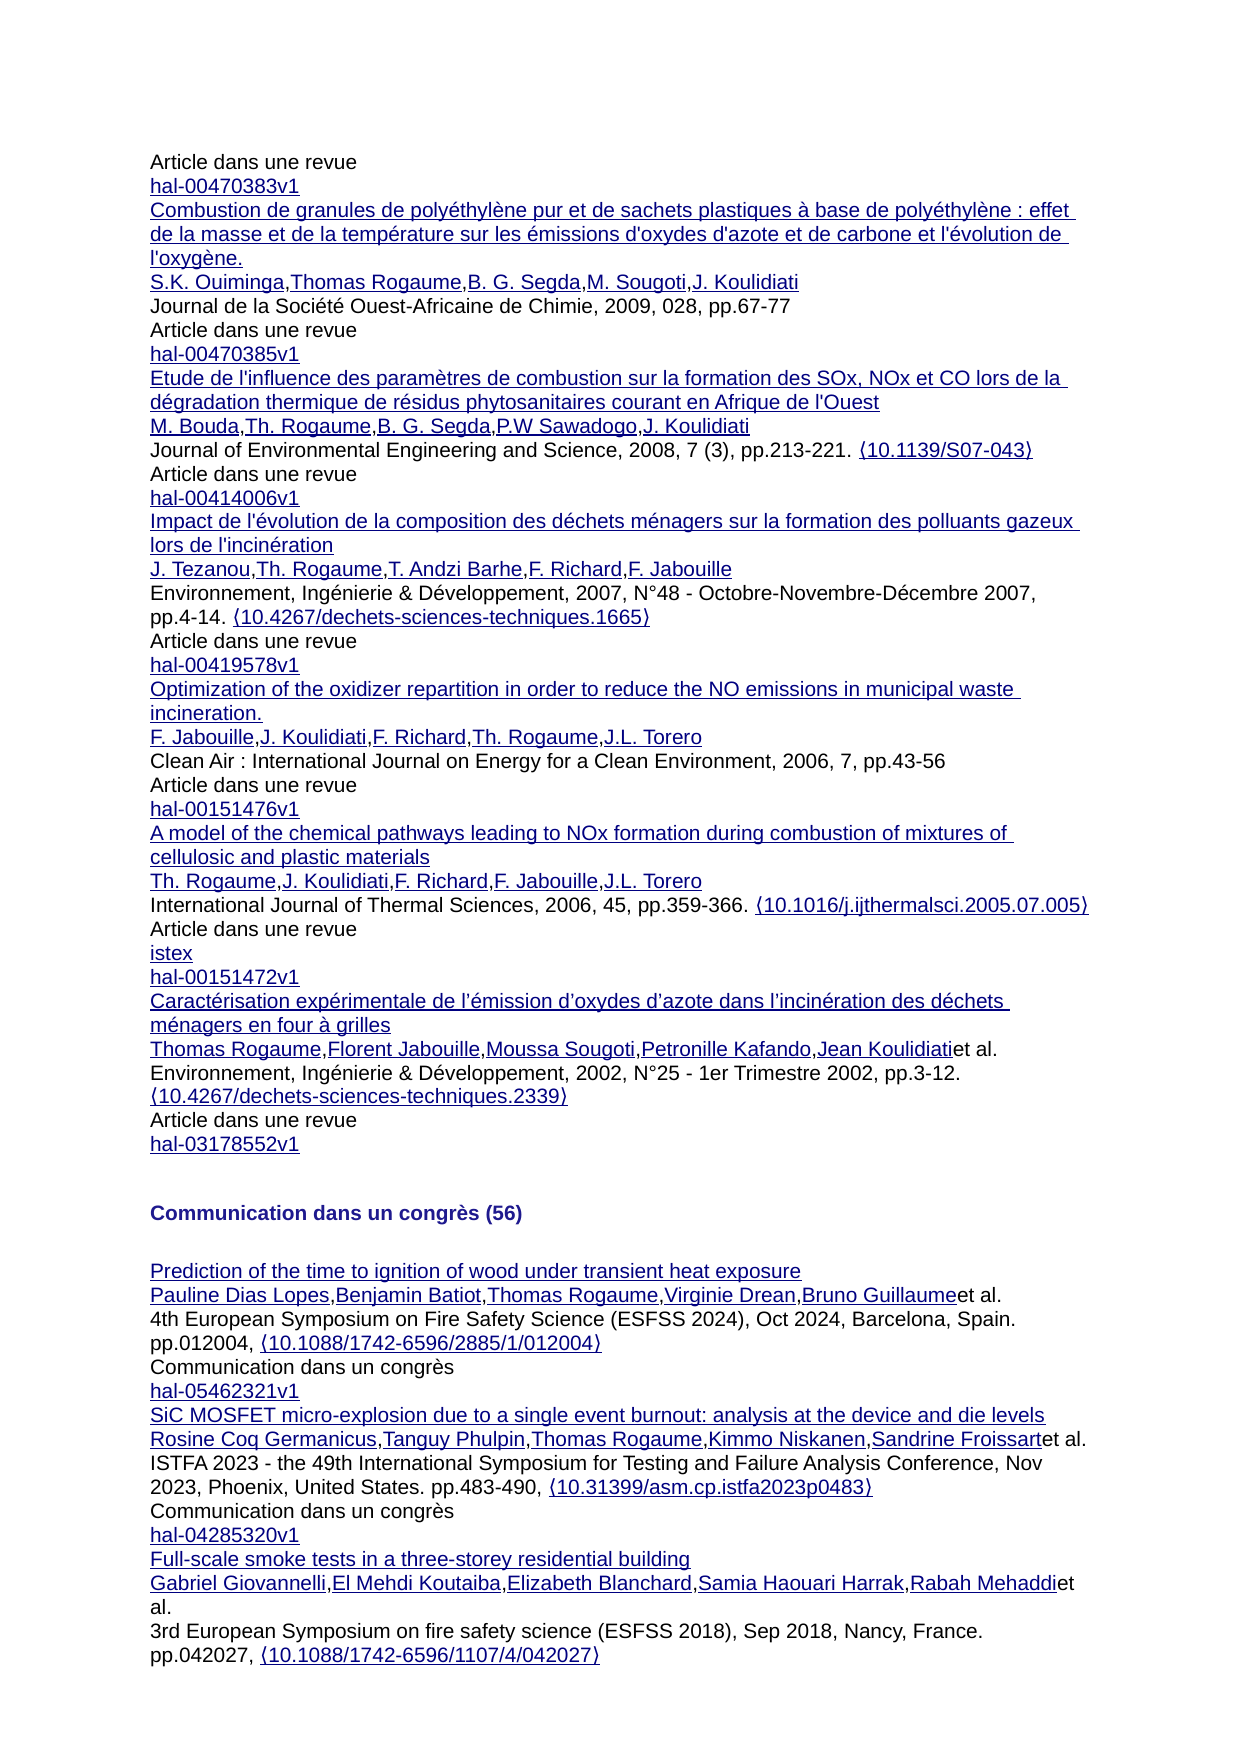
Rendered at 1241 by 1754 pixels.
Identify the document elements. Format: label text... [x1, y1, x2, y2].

table_cell Full-scale smoke tests in a three-storey residential building Gabriel Giovannelli,El Mehdi Koutaiba,Elizabeth Blanchard,Samia Haouari Harrak,Rabah Mehaddiet al. 3rd European Symposium on fire safety science (ESFSS 2018), Sep 2018, Nancy, France. pp.042027, ⟨10.1088/1742-6596/1107/4/042027⟩ [150, 1547, 1090, 1667]
table_cell Combustion de granules de polyéthylène pur et de sachets plastiques à base de polyéthylène : effet de la masse et de la température sur les émissions d'oxydes d'azote et de carbone et l'évolution de l'oxygène. S.K. Ouiminga,Thomas Rogaume,B. G. Segda,M. Sougoti,J. Koulidiati Journal de la Société Ouest-Africaine de Chimie, 2009, 028, pp.67-77 Article dans une revue hal-00470385v1 [150, 198, 1090, 366]
table_cell SiC MOSFET micro-explosion due to a single event burnout: analysis at the device and die levels Rosine Coq Germanicus,Tanguy Phulpin,Thomas Rogaume,Kimmo Niskanen,Sandrine Froissartet al. ISTFA 2023 - the 49th International Symposium for Testing and Failure Analysis Conference, Nov 2023, Phoenix, United States. pp.483-490, ⟨10.31399/asm.cp.istfa2023p0483⟩ Communication dans un congrès hal-04285320v1 [150, 1403, 1090, 1547]
subtitle Communication dans un congrès (56) [150, 1201, 1090, 1225]
table_cell Article dans une revue hal-00470383v1 [150, 150, 1090, 198]
table_cell A model of the chemical pathways leading to NOx formation during combustion of mixtures of cellulosic and plastic materials Th. Rogaume,J. Koulidiati,F. Richard,F. Jabouille,J.L. Torero International Journal of Thermal Sciences, 2006, 45, pp.359-366. ⟨10.1016/j.ijthermalsci.2005.07.005⟩ Article dans une revue istex hal-00151472v1 [150, 821, 1090, 988]
table_cell Caractérisation expérimentale de l’émission d’oxydes d’azote dans l’incinération des déchets ménagers en four à grilles Thomas Rogaume,Florent Jabouille,Moussa Sougoti,Petronille Kafando,Jean Koulidiatiet al. Environnement, Ingénierie & Développement, 2002, N°25 - 1er Trimestre 2002, pp.3-12. ⟨10.4267/dechets-sciences-techniques.2339⟩ Article dans une revue hal-03178552v1 [150, 989, 1090, 1156]
table_cell Optimization of the oxidizer repartition in order to reduce the NO emissions in municipal waste incineration. F. Jabouille,J. Koulidiati,F. Richard,Th. Rogaume,J.L. Torero Clean Air : International Journal on Energy for a Clean Environment, 2006, 7, pp.43-56 Article dans une revue hal-00151476v1 [150, 677, 1090, 821]
table_header Prediction of the time to ignition of wood under transient heat exposure Pauline Dias Lopes,Benjamin Batiot,Thomas Rogaume,Virginie Drean,Bruno Guillaumeet al. 4th European Symposium on Fire Safety Science (ESFSS 2024), Oct 2024, Barcelona, Spain. pp.012004, ⟨10.1088/1742-6596/2885/1/012004⟩ Communication dans un congrès hal-05462321v1 [150, 1259, 1090, 1403]
table_cell Etude de l'influence des paramètres de combustion sur la formation des SOx, NOx et CO lors de la dégradation thermique de résidus phytosanitaires courant en Afrique de l'Ouest M. Bouda,Th. Rogaume,B. G. Segda,P.W Sawadogo,J. Koulidiati Journal of Environmental Engineering and Science, 2008, 7 (3), pp.213-221. ⟨10.1139/S07-043⟩ Article dans une revue hal-00414006v1 [150, 366, 1090, 509]
table_cell Impact de l'évolution de la composition des déchets ménagers sur la formation des polluants gazeux lors de l'incinération J. Tezanou,Th. Rogaume,T. Andzi Barhe,F. Richard,F. Jabouille Environnement, Ingénierie & Développement, 2007, N°48 - Octobre-Novembre-Décembre 2007, pp.4-14. ⟨10.4267/dechets-sciences-techniques.1665⟩ Article dans une revue hal-00419578v1 [150, 509, 1090, 677]
